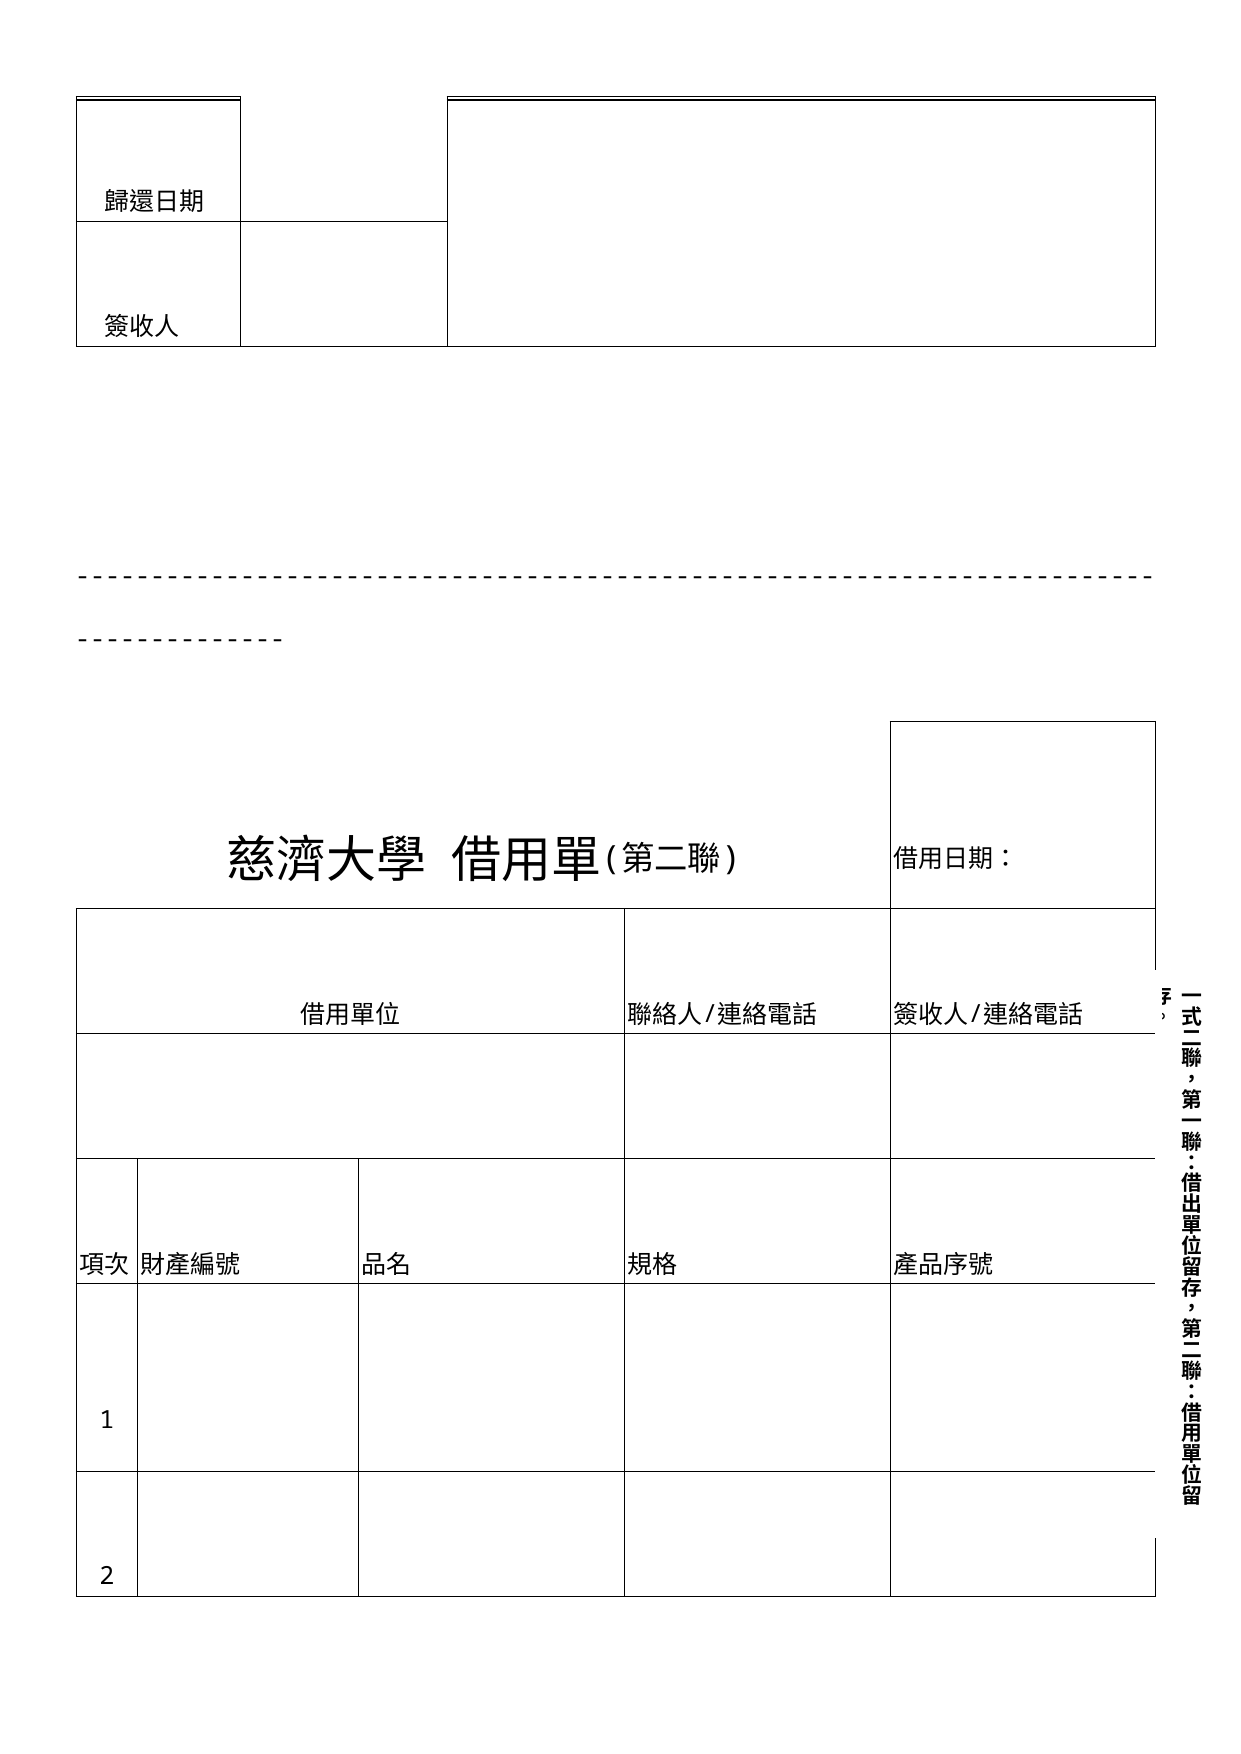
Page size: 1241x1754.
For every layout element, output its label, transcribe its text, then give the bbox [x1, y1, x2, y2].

table_cell [241, 96, 447, 221]
table_cell 借用單位 [77, 909, 624, 1033]
table_header 慈濟大學 借用單(第二聯) [76, 721, 890, 908]
table_cell [138, 1284, 358, 1471]
table_header 借用日期： [891, 722, 1155, 908]
table_cell 簽收人 [77, 222, 240, 346]
table_cell [138, 1472, 358, 1596]
table_cell 簽收人/連絡電話 [891, 909, 1215, 1538]
table_cell 聯絡人/連絡電話 [625, 909, 890, 1033]
table_cell 財產編號 [138, 1159, 358, 1283]
table_cell 2 [77, 1472, 137, 1596]
table_cell [77, 1034, 624, 1158]
table_cell [625, 1284, 890, 1471]
table_cell [891, 1284, 1155, 1471]
table_cell 1 [77, 1284, 137, 1471]
table_cell 品名 [359, 1159, 624, 1283]
text -------------------------------------------------------------------------------------- [75, 533, 1165, 658]
table_cell [359, 1472, 624, 1596]
table_cell [359, 1284, 624, 1471]
table_cell [891, 1034, 1155, 1158]
table_cell 歸還日期 [77, 101, 240, 221]
table_cell [625, 1034, 890, 1158]
table_cell [448, 101, 1155, 346]
table_cell [241, 222, 447, 346]
table_cell [625, 1472, 890, 1596]
table_cell 項次 [77, 1159, 137, 1283]
table_cell 規格 [625, 1159, 890, 1283]
table_cell [891, 1472, 1155, 1596]
table_cell 產品序號 [891, 1159, 1155, 1283]
